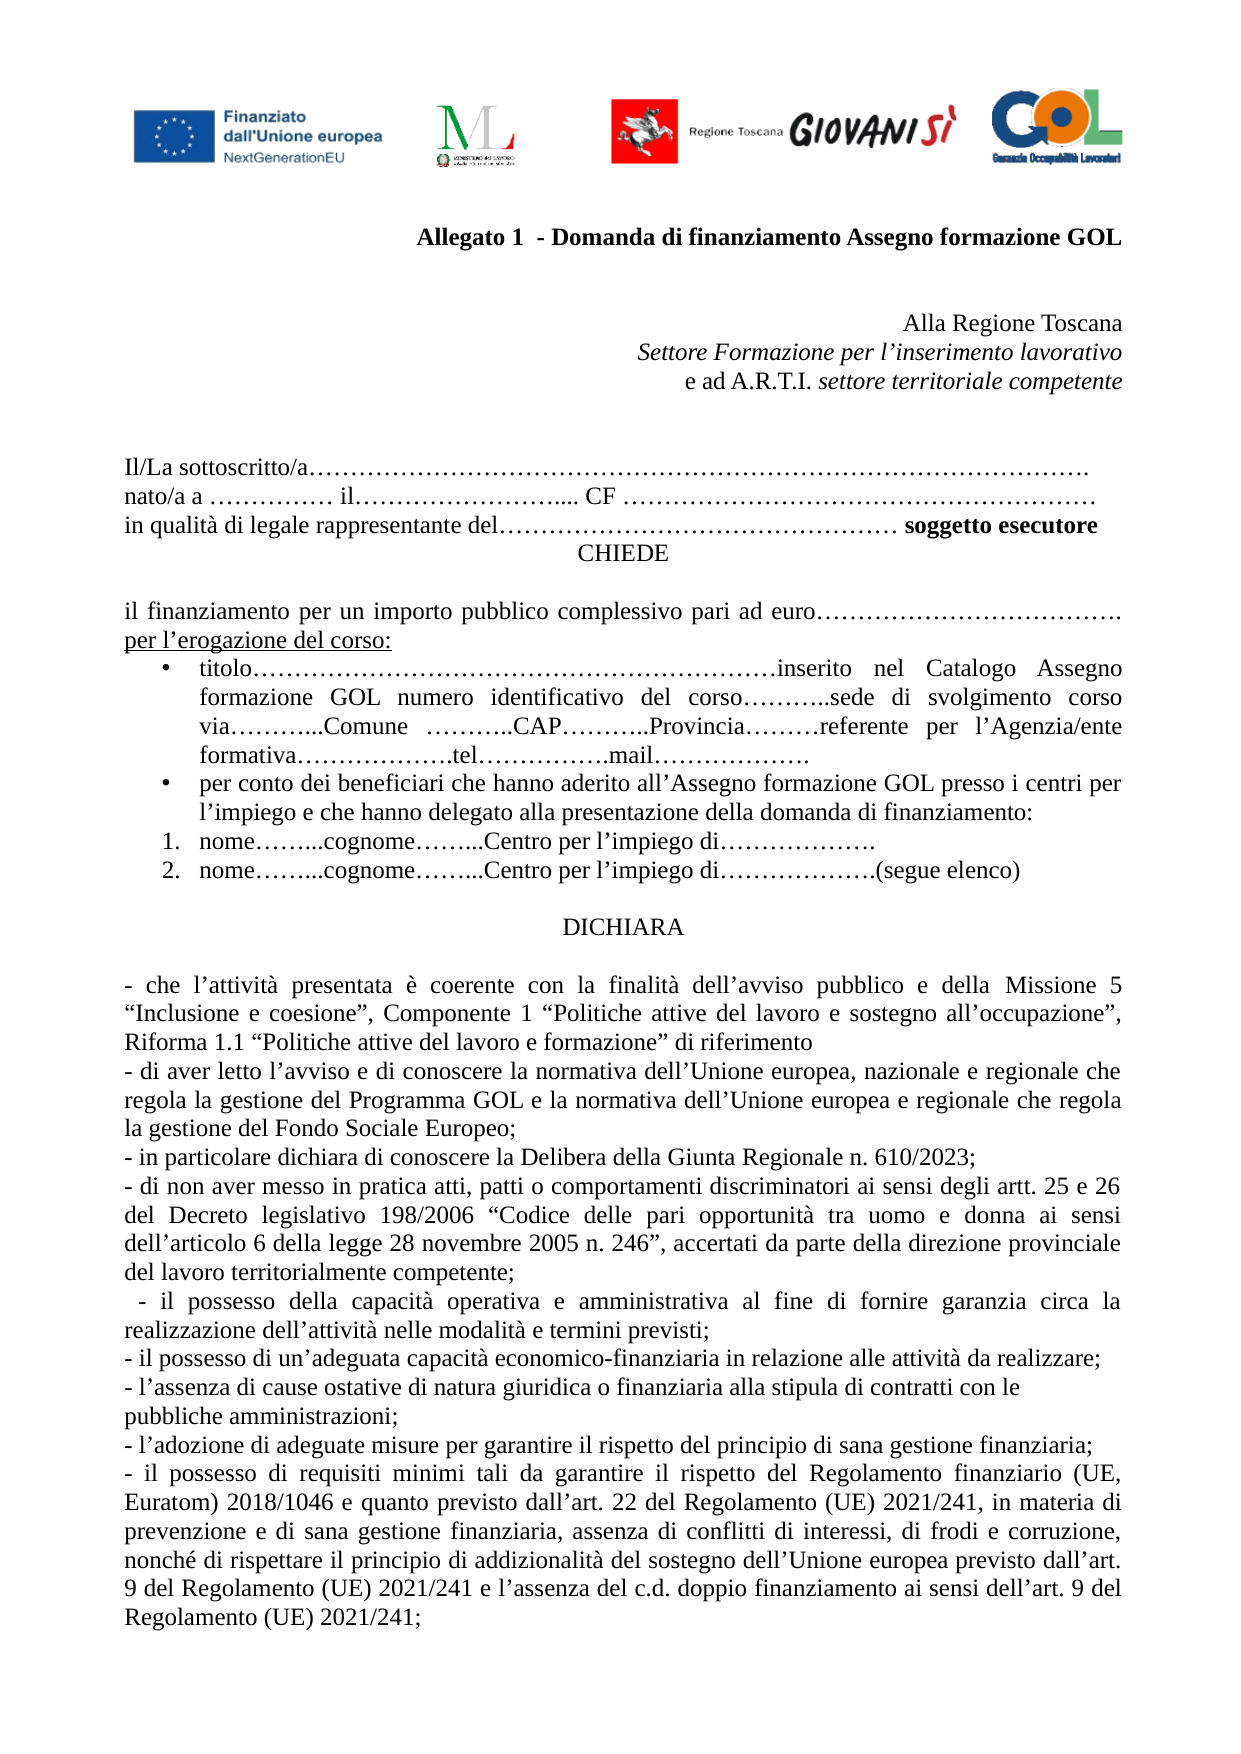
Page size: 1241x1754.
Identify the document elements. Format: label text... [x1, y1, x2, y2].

text Settore Formazione per l’inserimento lavorativo [124, 337, 1122, 366]
text - che l’attività presentata è coerente con la finalità dell’avviso pubblico e della Missione 5 “Inclusione e coesione”, Componente 1 “Politiche attive del lavoro e sostegno all’occupazione”, Riforma 1.1 “Politiche attive del lavoro e formazione” di riferimento [124, 970, 1122, 1056]
text - l’assenza di cause ostative di natura giuridica o finanziaria alla stipula di contratti con le pubbliche amministrazioni; [124, 1372, 1122, 1430]
text - di non aver messo in pratica atti, patti o comportamenti discriminatori ai sensi degli artt. 25 e 26 del Decreto legislativo 198/2006 “Codice delle pari opportunità tra uomo e donna ai sensi dell’articolo 6 della legge 28 novembre 2005 n. 246”, accertati da parte della direzione provinciale del lavoro territorialmente competente; [124, 1171, 1122, 1286]
list titolo………………………………………………………inserito nel Catalogo Assegno formazione GOL numero identificativo del corso………..sede di svolgimento corso via………...Comune ………..CAP………..Provincia………referente per l’Agenzia/ente formativa……………….tel…………….mail………………. [162, 653, 1122, 768]
text CHIEDE [124, 538, 1122, 567]
text in qualità di legale rappresentante del………………………………………… soggetto esecutore [124, 510, 1122, 538]
text - il possesso di un’adeguata capacità economico-finanziaria in relazione alle attività da realizzare; [124, 1343, 1122, 1372]
picture [124, 88, 1123, 185]
text - di aver letto l’avviso e di conoscere la normativa dell’Unione europea, nazionale e regionale che regola la gestione del Programma GOL e la normativa dell’Unione europea e regionale che regola la gestione del Fondo Sociale Europeo; [124, 1056, 1122, 1142]
text Il/La sottoscritto/a…………………………………………………………………………………. [124, 452, 1122, 481]
list nome……...cognome……...Centro per l’impiego di………………. [162, 826, 1122, 855]
text - il possesso della capacità operativa e amministrativa al fine di fornire garanzia circa la realizzazione dell’attività nelle modalità e termini previsti; [124, 1286, 1122, 1343]
text - il possesso di requisiti minimi tali da garantire il rispetto del Regolamento finanziario (UE, Euratom) 2018/1046 e quanto previsto dall’art. 22 del Regolamento (UE) 2021/241, in materia di prevenzione e di sana gestione finanziaria, assenza di conflitti di interessi, di frodi e corruzione, nonché di rispettare il principio di addizionalità del sostegno dell’Unione europea previsto dall’art. 9 del Regolamento (UE) 2021/241 e l’assenza del c.d. doppio finanziamento ai sensi dell’art. 9 del Regolamento (UE) 2021/241; [124, 1458, 1122, 1631]
text DICHIARA [124, 912, 1122, 941]
list nome……...cognome……...Centro per l’impiego di……………….(segue elenco) [162, 855, 1122, 883]
text nato/a a …………… il…………………….... CF ………………………………………………… [124, 481, 1122, 510]
text Allegato 1 - Domanda di finanziamento Assegno formazione GOL [124, 222, 1122, 251]
text il finanziamento per un importo pubblico complessivo pari ad euro………………………………. per l’erogazione del corso: [124, 596, 1122, 653]
text Alla Regione Toscana [124, 308, 1122, 337]
list per conto dei beneficiari che hanno aderito all’Assegno formazione GOL presso i centri per l’impiego e che hanno delegato alla presentazione della domanda di finanziamento: [162, 768, 1122, 826]
text e ad A.R.T.I. settore territoriale competente [124, 366, 1122, 395]
text - l’adozione di adeguate misure per garantire il rispetto del principio di sana gestione finanziaria; [124, 1430, 1122, 1458]
text - in particolare dichiara di conoscere la Delibera della Giunta Regionale n. 610/2023; [124, 1142, 1122, 1171]
